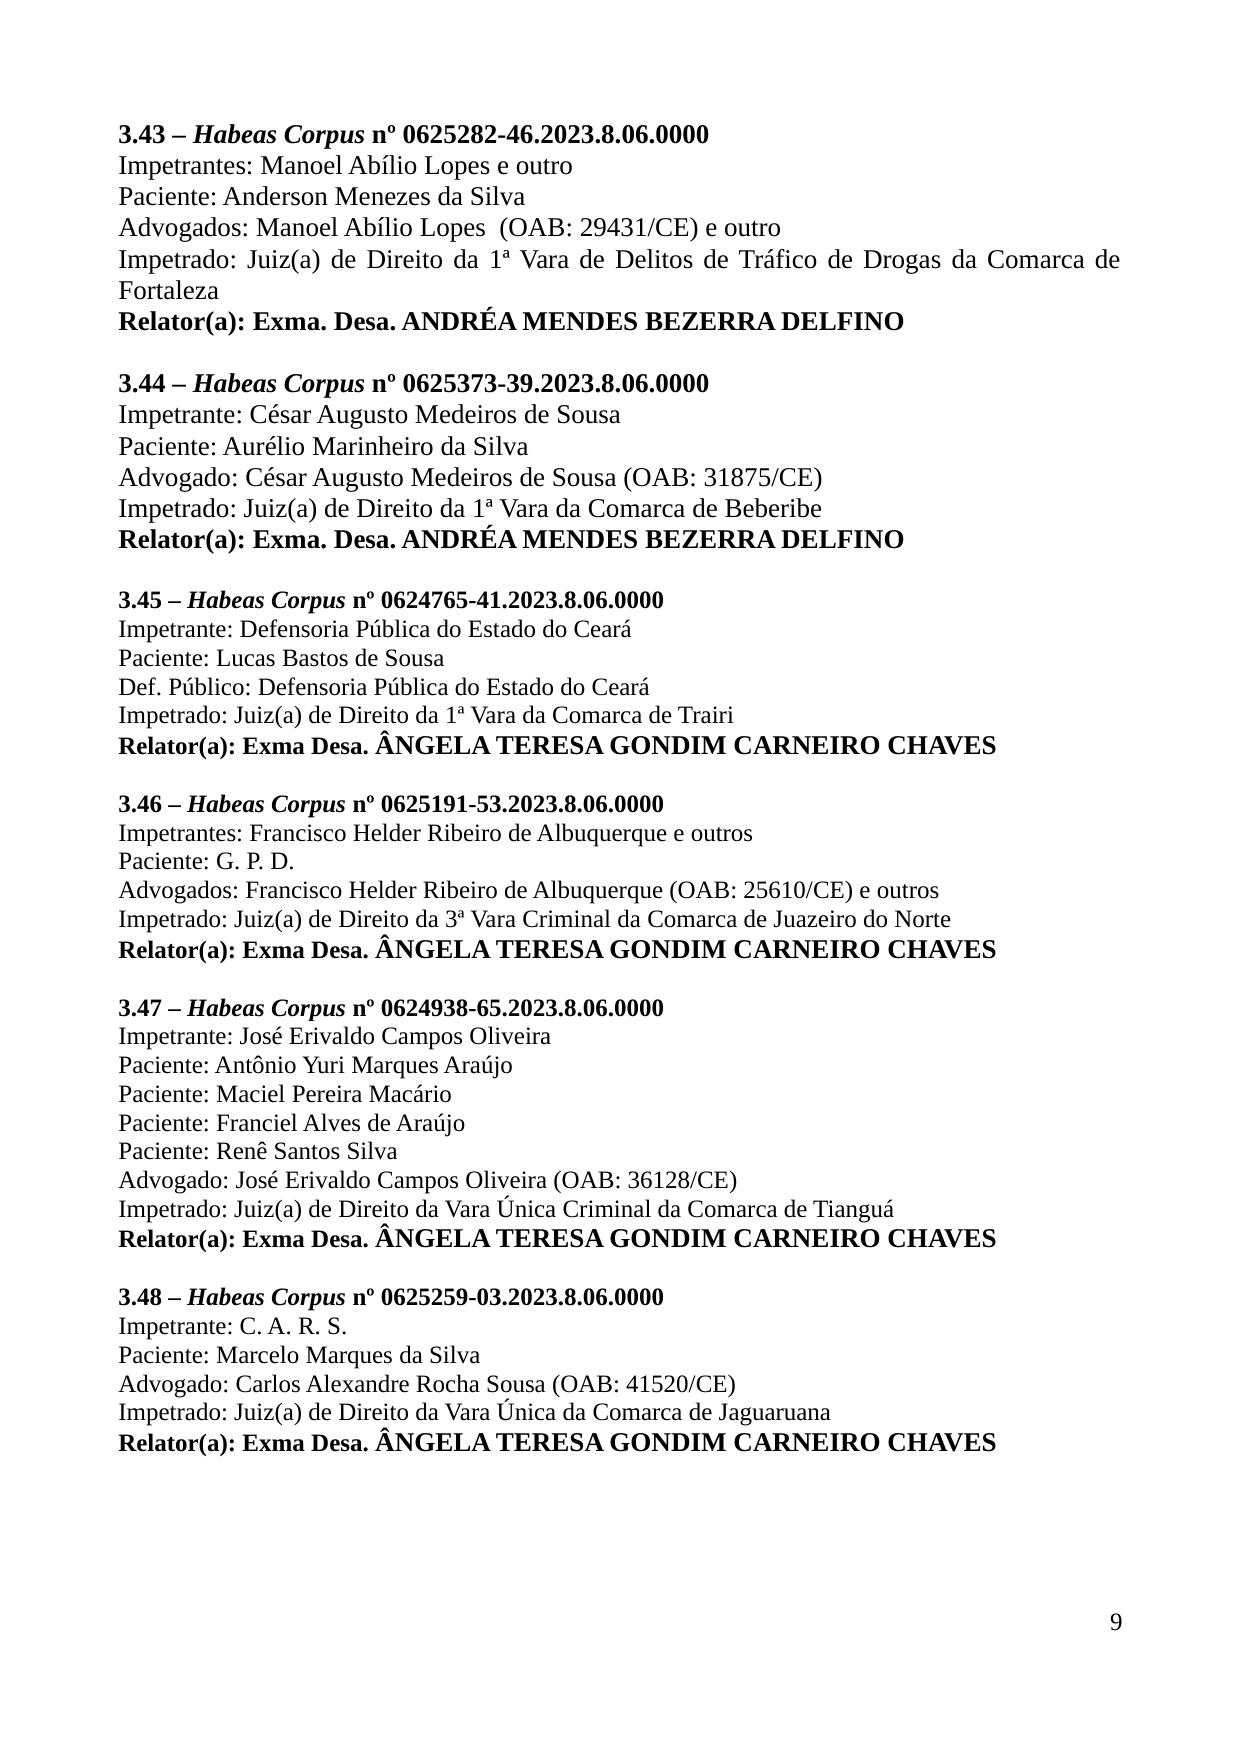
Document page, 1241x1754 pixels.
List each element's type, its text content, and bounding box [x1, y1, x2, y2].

text Impetrado: Juiz(a) de Direito da 3ª Vara Criminal da Comarca de Juazeiro do Norte [118, 904, 1122, 933]
text Impetrado: Juiz(a) de Direito da 1ª Vara da Comarca de Beberibe [118, 492, 1122, 523]
text Def. Público: Defensoria Pública do Estado do Ceará [118, 672, 1122, 700]
text Paciente: Antônio Yuri Marques Araújo [118, 1050, 1122, 1079]
text Paciente: Aurélio Marinheiro da Silva [118, 429, 1122, 461]
text 3.43 – Habeas Corpus nº 0625282-46.2023.8.06.0000 [118, 118, 1122, 149]
text Relator(a): Exma Desa. ÂNGELA TERESA GONDIM CARNEIRO CHAVES [118, 1223, 1122, 1254]
text Paciente: Lucas Bastos de Sousa [118, 643, 1122, 672]
text Paciente: Anderson Menezes da Silva [118, 180, 1122, 212]
text Impetrante: Defensoria Pública do Estado do Ceará [118, 614, 1122, 643]
text Impetrado: Juiz(a) de Direito da Vara Única Criminal da Comarca de Tianguá [118, 1194, 1122, 1223]
text Paciente: Renê Santos Silva [118, 1136, 1122, 1165]
text Relator(a): Exma. Desa. ANDRÉA MENDES BEZERRA DELFINO [118, 523, 1122, 554]
text Impetrante: José Erivaldo Campos Oliveira [118, 1021, 1122, 1050]
text Paciente: Marcelo Marques da Silva [118, 1340, 1122, 1369]
text Impetrantes: Francisco Helder Ribeiro de Albuquerque e outros [118, 818, 1122, 846]
text 3.48 – Habeas Corpus nº 0625259-03.2023.8.06.0000 [118, 1282, 1122, 1311]
text Paciente: Franciel Alves de Araújo [118, 1108, 1122, 1136]
text Relator(a): Exma Desa. ÂNGELA TERESA GONDIM CARNEIRO CHAVES [118, 933, 1122, 964]
text Impetrantes: Manoel Abílio Lopes e outro [118, 149, 1122, 180]
text Relator(a): Exma Desa. ÂNGELA TERESA GONDIM CARNEIRO CHAVES [118, 1426, 1122, 1457]
text 3.47 – Habeas Corpus nº 0624938-65.2023.8.06.0000 [118, 993, 1122, 1021]
text 3.44 – Habeas Corpus nº 0625373-39.2023.8.06.0000 [118, 367, 1122, 398]
text Impetrado: Juiz(a) de Direito da Vara Única da Comarca de Jaguaruana [118, 1397, 1122, 1426]
text Impetrante: C. A. R. S. [118, 1311, 1122, 1340]
text Relator(a): Exma Desa. ÂNGELA TERESA GONDIM CARNEIRO CHAVES [118, 729, 1122, 760]
text Impetrado: Juiz(a) de Direito da 1ª Vara de Delitos de Tráfico de Drogas da Comarca de Fortaleza [118, 243, 1122, 305]
text Advogado: Carlos Alexandre Rocha Sousa (OAB: 41520/CE) [118, 1369, 1122, 1397]
text Relator(a): Exma. Desa. ANDRÉA MENDES BEZERRA DELFINO [118, 305, 1122, 336]
text Paciente: Maciel Pereira Macário [118, 1079, 1122, 1108]
text 3.45 – Habeas Corpus nº 0624765-41.2023.8.06.0000 [118, 585, 1122, 614]
text 3.46 – Habeas Corpus nº 0625191-53.2023.8.06.0000 [118, 789, 1122, 818]
text Impetrado: Juiz(a) de Direito da 1ª Vara da Comarca de Trairi [118, 700, 1122, 729]
text Paciente: G. P. D. [118, 846, 1122, 875]
text Impetrante: César Augusto Medeiros de Sousa [118, 398, 1122, 429]
text Advogados: Francisco Helder Ribeiro de Albuquerque (OAB: 25610/CE) e outros [118, 875, 1122, 904]
text Advogado: César Augusto Medeiros de Sousa (OAB: 31875/CE) [118, 461, 1122, 492]
text Advogados: Manoel Abílio Lopes (OAB: 29431/CE) e outro [118, 212, 1122, 243]
text Advogado: José Erivaldo Campos Oliveira (OAB: 36128/CE) [118, 1165, 1122, 1194]
